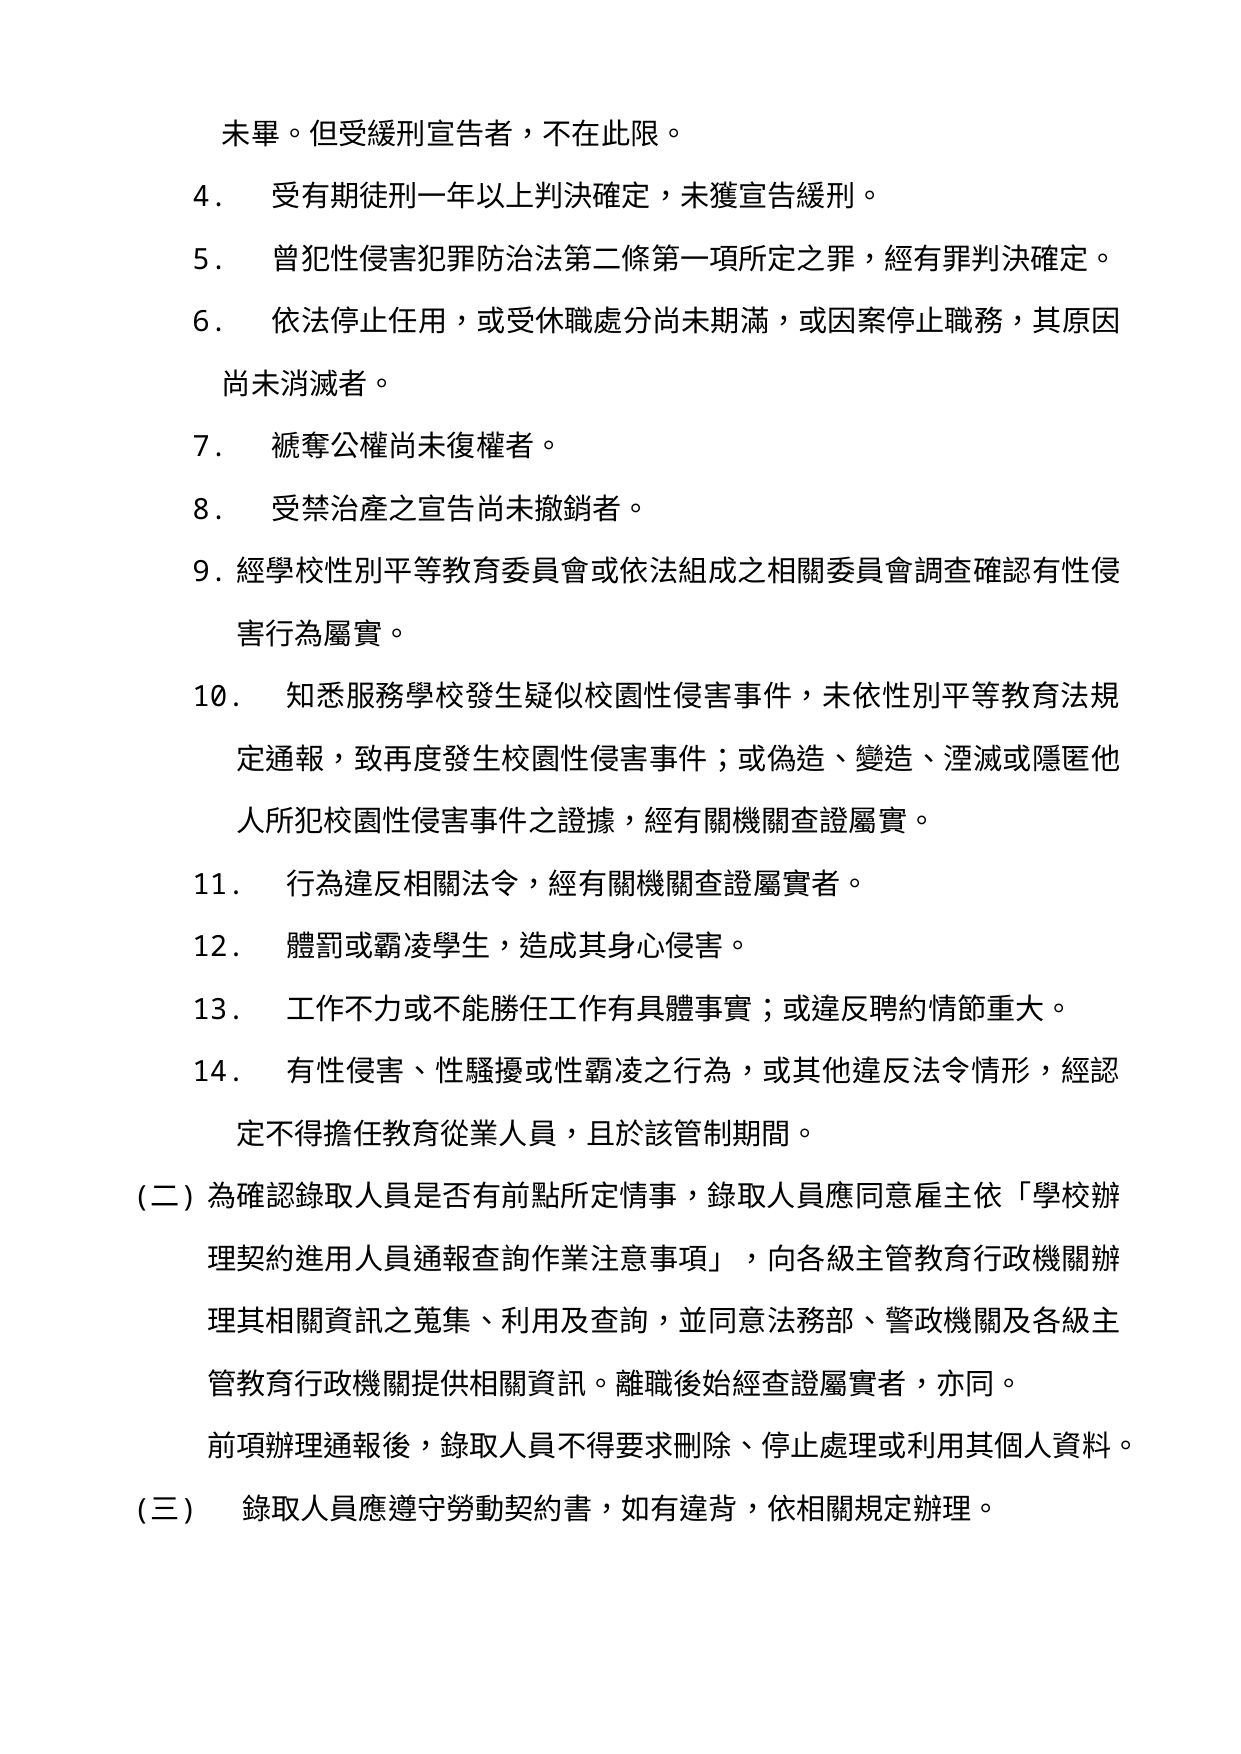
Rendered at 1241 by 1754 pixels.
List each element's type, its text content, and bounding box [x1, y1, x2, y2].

list 體罰或霸凌學生，造成其身心侵害。 [192, 902, 1122, 965]
list 未畢。但受緩刑宣告者，不在此限。 [192, 90, 1122, 152]
list 經學校性別平等教育委員會或依法組成之相關委員會調查確認有性侵害行為屬實。 [192, 527, 1122, 652]
list 有性侵害、性騷擾或性霸凌之行為，或其他違反法令情形，經認定不得擔任教育從業人員，且於該管制期間。 [192, 1027, 1122, 1152]
list 受有期徒刑一年以上判決確定，未獲宣告緩刑。 [192, 152, 1122, 215]
list 錄取人員應遵守勞動契約書，如有違背，依相關規定辦理。 [133, 1465, 1122, 1527]
list 為確認錄取人員是否有前點所定情事，錄取人員應同意雇主依「學校辦理契約進用人員通報查詢作業注意事項」，向各級主管教育行政機關辦理其相關資訊之蒐集、利用及查詢，並同意法務部、警政機關及各級主管教育行政機關提供相關資訊。離職後始經查證屬實者，亦同。 [133, 1152, 1122, 1402]
list 行為違反相關法令，經有關機關查證屬實者。 [192, 840, 1122, 902]
list 受禁治產之宣告尚未撤銷者。 [192, 465, 1122, 527]
list 工作不力或不能勝任工作有具體事實；或違反聘約情節重大。 [192, 965, 1122, 1027]
list 依法停止任用，或受休職處分尚未期滿，或因案停止職務，其原因尚未消滅者。 [192, 277, 1122, 402]
list 曾犯性侵害犯罪防治法第二條第一項所定之罪，經有罪判決確定。 [192, 215, 1122, 277]
text 前項辦理通報後，錄取人員不得要求刪除、停止處理或利用其個人資料。 [207, 1402, 1122, 1465]
list 知悉服務學校發生疑似校園性侵害事件，未依性別平等教育法規定通報，致再度發生校園性侵害事件；或偽造、變造、湮滅或隱匿他人所犯校園性侵害事件之證據，經有關機關查證屬實。 [192, 652, 1122, 840]
list 褫奪公權尚未復權者。 [192, 402, 1122, 465]
